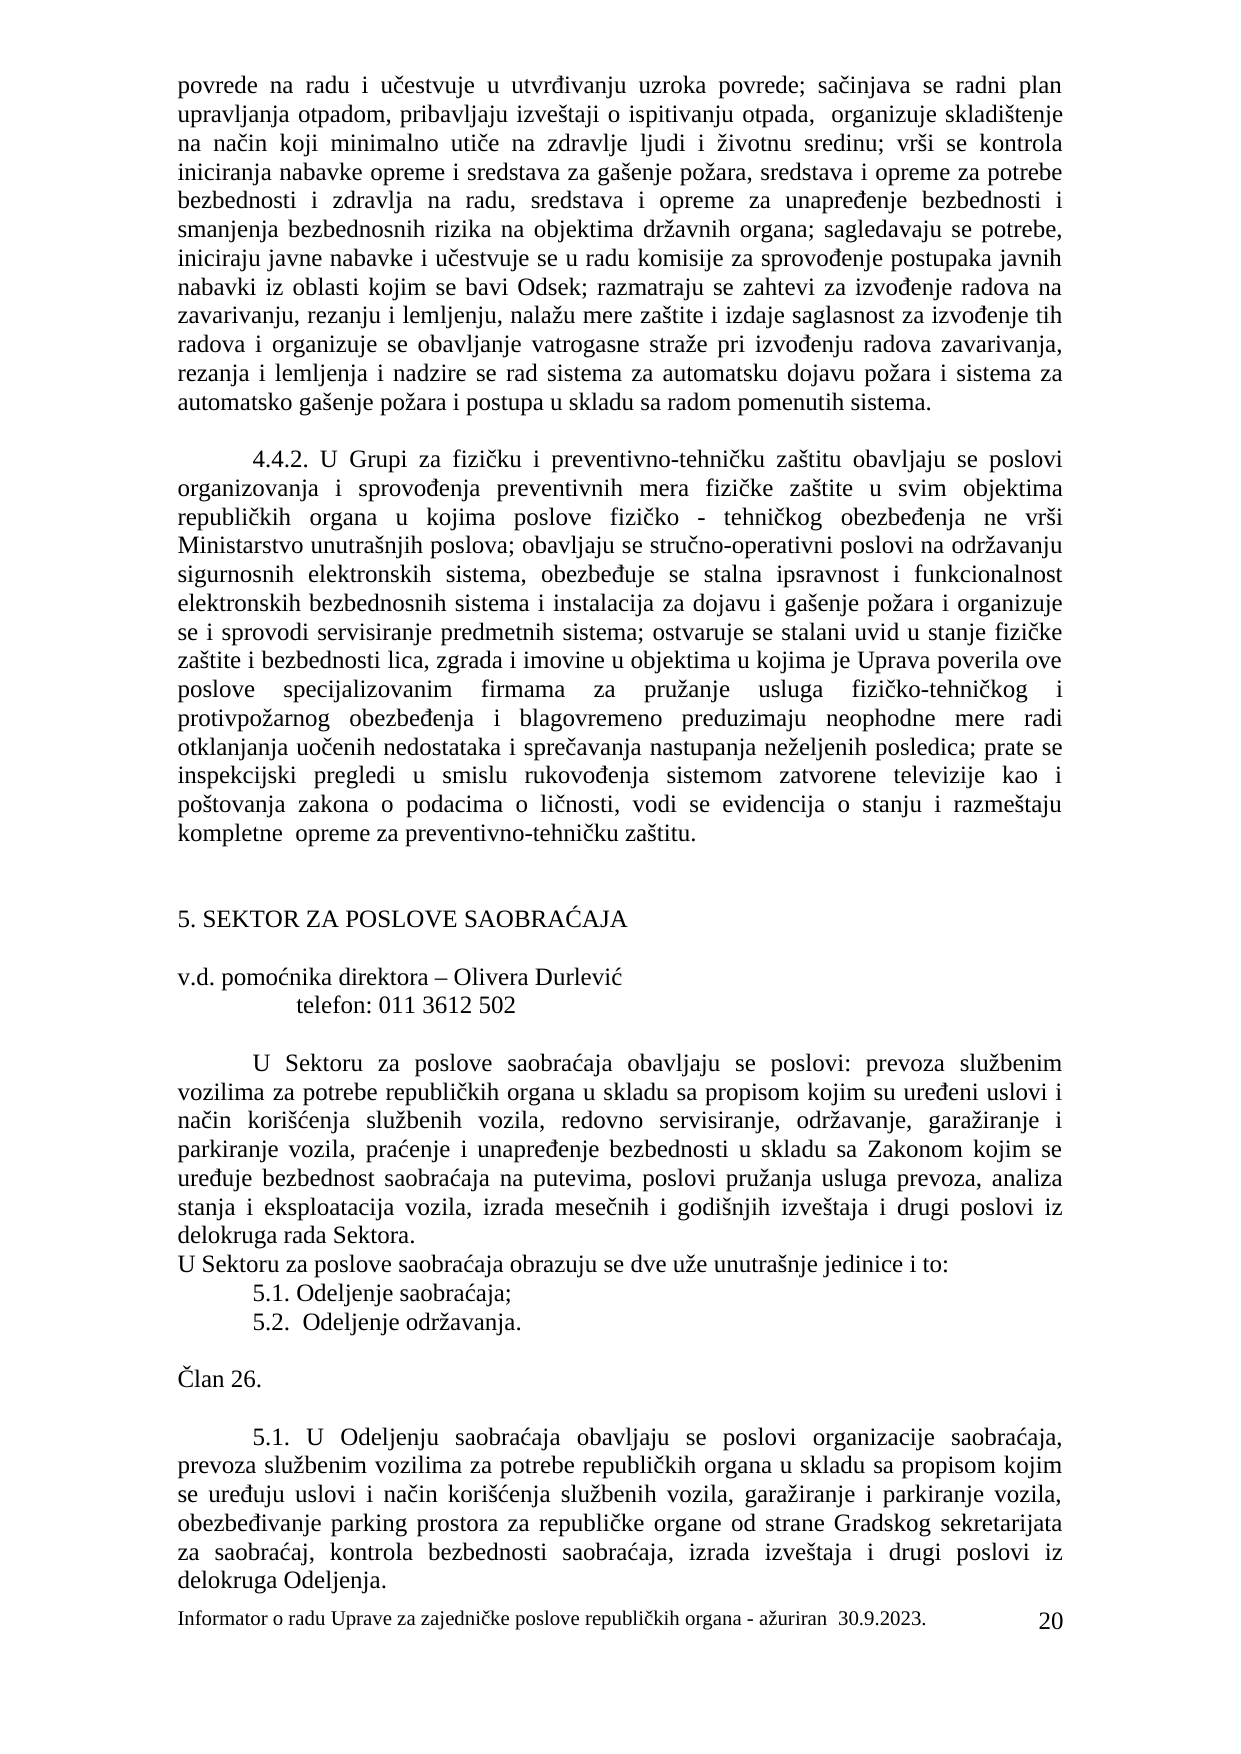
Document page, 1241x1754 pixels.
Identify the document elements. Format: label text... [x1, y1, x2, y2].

subtitle 5. SEKTOR ZA POSLOVE SAOBRAĆAJA [177, 904, 1063, 933]
subtitle v.d. pomoćnika direktora – Olivera Durlević [177, 962, 1063, 990]
subtitle U Sektoru za poslove saobraćaja obavljaju se poslovi: prevoza službenim vozilima za potrebe republičkih organa u skladu sa propisom kojim su uređeni uslovi i način korišćenja službenih vozila, redovno servisiranje, održavanje, garažiranje i parkiranje vozila, praćenje i unapređenje bezbednosti u skladu sa Zakonom kojim se uređuje bezbednost saobraćaja na putevima, poslovi pružanja usluga prevoza, analiza stanja i eksploatacija vozila, izrada mesečnih i godišnjih izveštaja i drugi poslovi iz delokruga rada Sektora. [177, 1048, 1063, 1249]
subtitle 5.2. Odeljenje održavanja. [177, 1307, 1063, 1335]
subtitle 4.4.2. U Grupi za fizičku i preventivno-tehničku zaštitu obavljaju se poslovi organizovanja i sprovođenja preventivnih mera fizičke zaštite u svim objektima republičkih organa u kojima poslove fizičko - tehničkog obezbeđenja ne vrši Ministarstvo unutrašnjih poslova; obavljaju se stručno-operativni poslovi na održavanju sigurnosnih elektronskih sistema, obezbeđuje se stalna ipsravnost i funkcionalnost elektronskih bezbednosnih sistema i instalacija za dojavu i gašenje požara i organizuje se i sprovodi servisiranje predmetnih sistema; ostvaruje se stalani uvid u stanje fizičke zaštite i bezbednosti lica, zgrada i imovine u objektima u kojima je Uprava poverila ove poslove specijalizovanim firmama za pružanje usluga fizičko-tehničkog i protivpožarnog obezbeđenja i blagovremeno preduzimaju neophodne mere radi otklanjanja uočenih nedostataka i sprečavanja nastupanja neželjenih posledica; prate se inspekcijski pregledi u smislu rukovođenja sistemom zatvorene televizije kao i poštovanja zakona o podacima o ličnosti, vodi se evidencija o stanju i razmeštaju kompletne opreme za preventivno-tehničku zaštitu. [177, 444, 1063, 847]
subtitle Član 26. [177, 1364, 1063, 1393]
subtitle 5.1. U Odeljenju saobraćaja obavljaju se poslovi organizacije saobraćaja, prevoza službenim vozilima za potrebe republičkih organa u skladu sa propisom kojim se uređuju uslovi i način korišćenja službenih vozila, garažiranje i parkiranje vozila, obezbeđivanje parking prostora za republičke organe od strane Gradskog sekretarijata za saobraćaj, kontrola bezbednosti saobraćaja, izrada izveštaja i drugi poslovi iz delokruga Odeljenja. [177, 1422, 1063, 1594]
subtitle U Sektoru za poslove saobraćaja obrazuju se dve uže unutrašnje jedinice i to: [177, 1249, 1063, 1278]
subtitle telefon: 011 3612 502 [177, 990, 1063, 1019]
subtitle 5.1. Odeljenje saobraćaja; [177, 1278, 1063, 1307]
subtitle povrede na radu i učestvuje u utvrđivanju uzroka povrede; sačinjava se radni plan upravljanja otpadom, pribavljaju izveštaji o ispitivanju otpada, organizuje skladištenje na način koji minimalno utiče na zdravlje ljudi i životnu sredinu; vrši se kontrola iniciranja nabavke opreme i sredstava za gašenje požara, sredstava i opreme za potrebe bezbednosti i zdravlja na radu, sredstava i opreme za unapređenje bezbednosti i smanjenja bezbednosnih rizika na objektima državnih organa; sagledavaju se potrebe, iniciraju javne nabavke i učestvuje se u radu komisije za sprovođenje postupaka javnih nabavki iz oblasti kojim se bavi Odsek; razmatraju se zahtevi za izvođenje radova na zavarivanju, rezanju i lemljenju, nalažu mere zaštite i izdaje saglasnost za izvođenje tih radova i organizuje se obavljanje vatrogasne straže pri izvođenju radova zavarivanja, rezanja i lemljenja i nadzire se rad sistema za automatsku dojavu požara i sistema za automatsko gašenje požara i postupa u skladu sa radom pomenutih sistema. [177, 70, 1063, 415]
